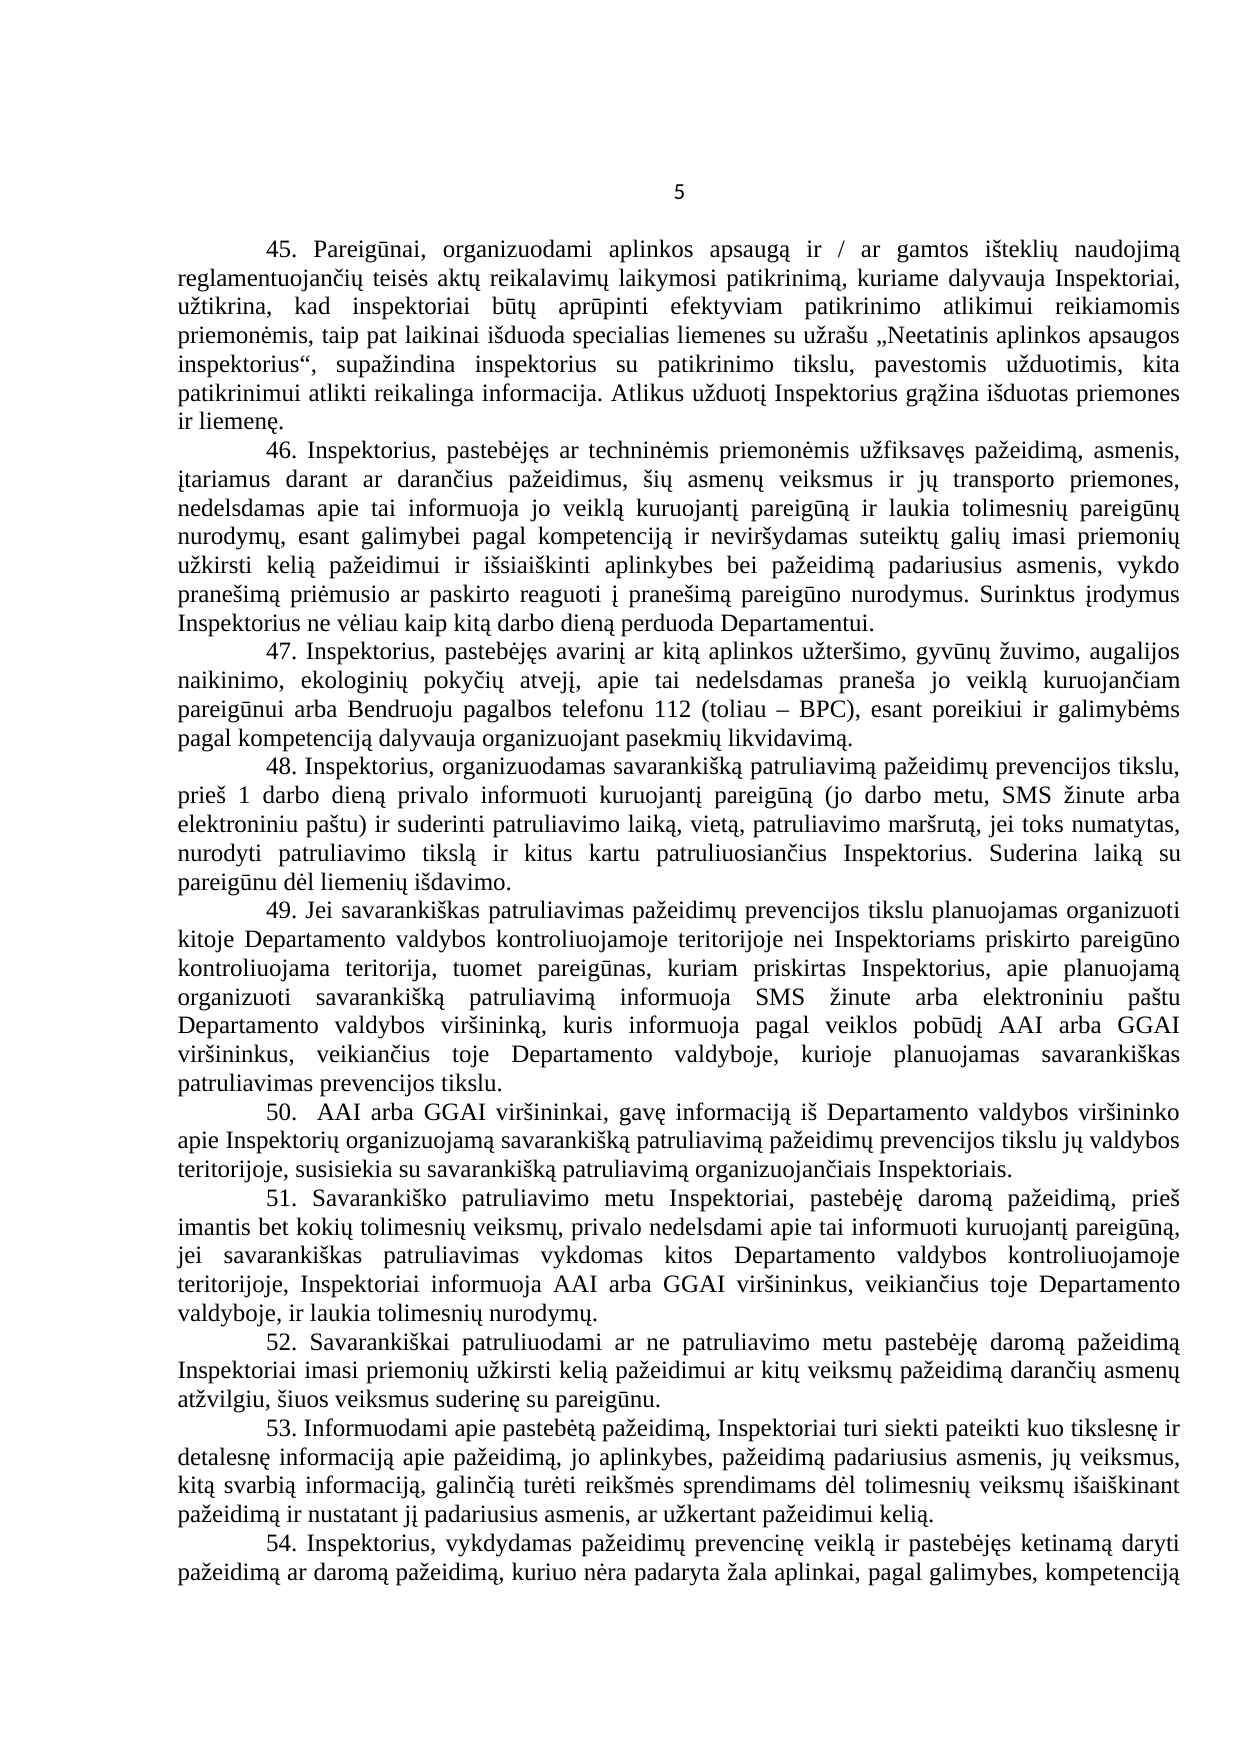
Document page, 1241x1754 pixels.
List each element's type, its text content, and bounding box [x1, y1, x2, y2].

text 46. Inspektorius, pastebėjęs ar techninėmis priemonėmis užfiksavęs pažeidimą, asmenis, įtariamus darant ar darančius pažeidimus, šių asmenų veiksmus ir jų transporto priemones, nedelsdamas apie tai informuoja jo veiklą kuruojantį pareigūną ir laukia tolimesnių pareigūnų nurodymų, esant galimybei pagal kompetenciją ir neviršydamas suteiktų galių imasi priemonių užkirsti kelią pažeidimui ir išsiaiškinti aplinkybes bei pažeidimą padariusius asmenis, vykdo pranešimą priėmusio ar paskirto reaguoti į pranešimą pareigūno nurodymus. Surinktus įrodymus Inspektorius ne vėliau kaip kitą darbo dieną perduoda Departamentui. [177, 435, 1181, 636]
text 49. Jei savarankiškas patruliavimas pažeidimų prevencijos tikslu planuojamas organizuoti kitoje Departamento valdybos kontroliuojamoje teritorijoje nei Inspektoriams priskirto pareigūno kontroliuojama teritorija, tuomet pareigūnas, kuriam priskirtas Inspektorius, apie planuojamą organizuoti savarankišką patruliavimą informuoja SMS žinute arba elektroniniu paštu Departamento valdybos viršininką, kuris informuoja pagal veiklos pobūdį AAI arba GGAI viršininkus, veikiančius toje Departamento valdyboje, kurioje planuojamas savarankiškas patruliavimas prevencijos tikslu. [177, 896, 1181, 1097]
text 48. Inspektorius, organizuodamas savarankišką patruliavimą pažeidimų prevencijos tikslu, prieš 1 darbo dieną privalo informuoti kuruojantį pareigūną (jo darbo metu, SMS žinute arba elektroniniu paštu) ir suderinti patruliavimo laiką, vietą, patruliavimo maršrutą, jei toks numatytas, nurodyti patruliavimo tikslą ir kitus kartu patruliuosiančius Inspektorius. Suderina laiką su pareigūnu dėl liemenių išdavimo. [177, 751, 1181, 896]
text 54. Inspektorius, vykdydamas pažeidimų prevencinę veiklą ir pastebėjęs ketinamą daryti pažeidimą ar daromą pažeidimą, kuriuo nėra padaryta žala aplinkai, pagal galimybes, kompetenciją [177, 1528, 1181, 1586]
text 51. Savarankiško patruliavimo metu Inspektoriai, pastebėję daromą pažeidimą, prieš imantis bet kokių tolimesnių veiksmų, privalo nedelsdami apie tai informuoti kuruojantį pareigūną, jei savarankiškas patruliavimas vykdomas kitos Departamento valdybos kontroliuojamoje teritorijoje, Inspektoriai informuoja AAI arba GGAI viršininkus, veikiančius toje Departamento valdyboje, ir laukia tolimesnių nurodymų. [177, 1183, 1181, 1327]
text 53. Informuodami apie pastebėtą pažeidimą, Inspektoriai turi siekti pateikti kuo tikslesnę ir detalesnę informaciją apie pažeidimą, jo aplinkybes, pažeidimą padariusius asmenis, jų veiksmus, kitą svarbią informaciją, galinčią turėti reikšmės sprendimams dėl tolimesnių veiksmų išaiškinant pažeidimą ir nustatant jį padariusius asmenis, ar užkertant pažeidimui kelią. [177, 1413, 1181, 1528]
text 47. Inspektorius, pastebėjęs avarinį ar kitą aplinkos užteršimo, gyvūnų žuvimo, augalijos naikinimo, ekologinių pokyčių atvejį, apie tai nedelsdamas praneša jo veiklą kuruojančiam pareigūnui arba Bendruoju pagalbos telefonu 112 (toliau – BPC), esant poreikiui ir galimybėms pagal kompetenciją dalyvauja organizuojant pasekmių likvidavimą. [177, 636, 1181, 751]
text 50. AAI arba GGAI viršininkai, gavę informaciją iš Departamento valdybos viršininko apie Inspektorių organizuojamą savarankišką patruliavimą pažeidimų prevencijos tikslu jų valdybos teritorijoje, susisiekia su savarankišką patruliavimą organizuojančiais Inspektoriais. [177, 1097, 1181, 1183]
text 52. Savarankiškai patruliuodami ar ne patruliavimo metu pastebėję daromą pažeidimą Inspektoriai imasi priemonių užkirsti kelią pažeidimui ar kitų veiksmų pažeidimą darančių asmenų atžvilgiu, šiuos veiksmus suderinę su pareigūnu. [177, 1327, 1181, 1413]
text 45. Pareigūnai, organizuodami aplinkos apsaugą ir / ar gamtos išteklių naudojimą reglamentuojančių teisės aktų reikalavimų laikymosi patikrinimą, kuriame dalyvauja Inspektoriai, užtikrina, kad inspektoriai būtų aprūpinti efektyviam patikrinimo atlikimui reikiamomis priemonėmis, taip pat laikinai išduoda specialias liemenes su užrašu „Neetatinis aplinkos apsaugos inspektorius“, supažindina inspektorius su patikrinimo tikslu, pavestomis užduotimis, kita patikrinimui atlikti reikalinga informacija. Atlikus užduotį Inspektorius grąžina išduotas priemones ir liemenę. [177, 234, 1181, 435]
